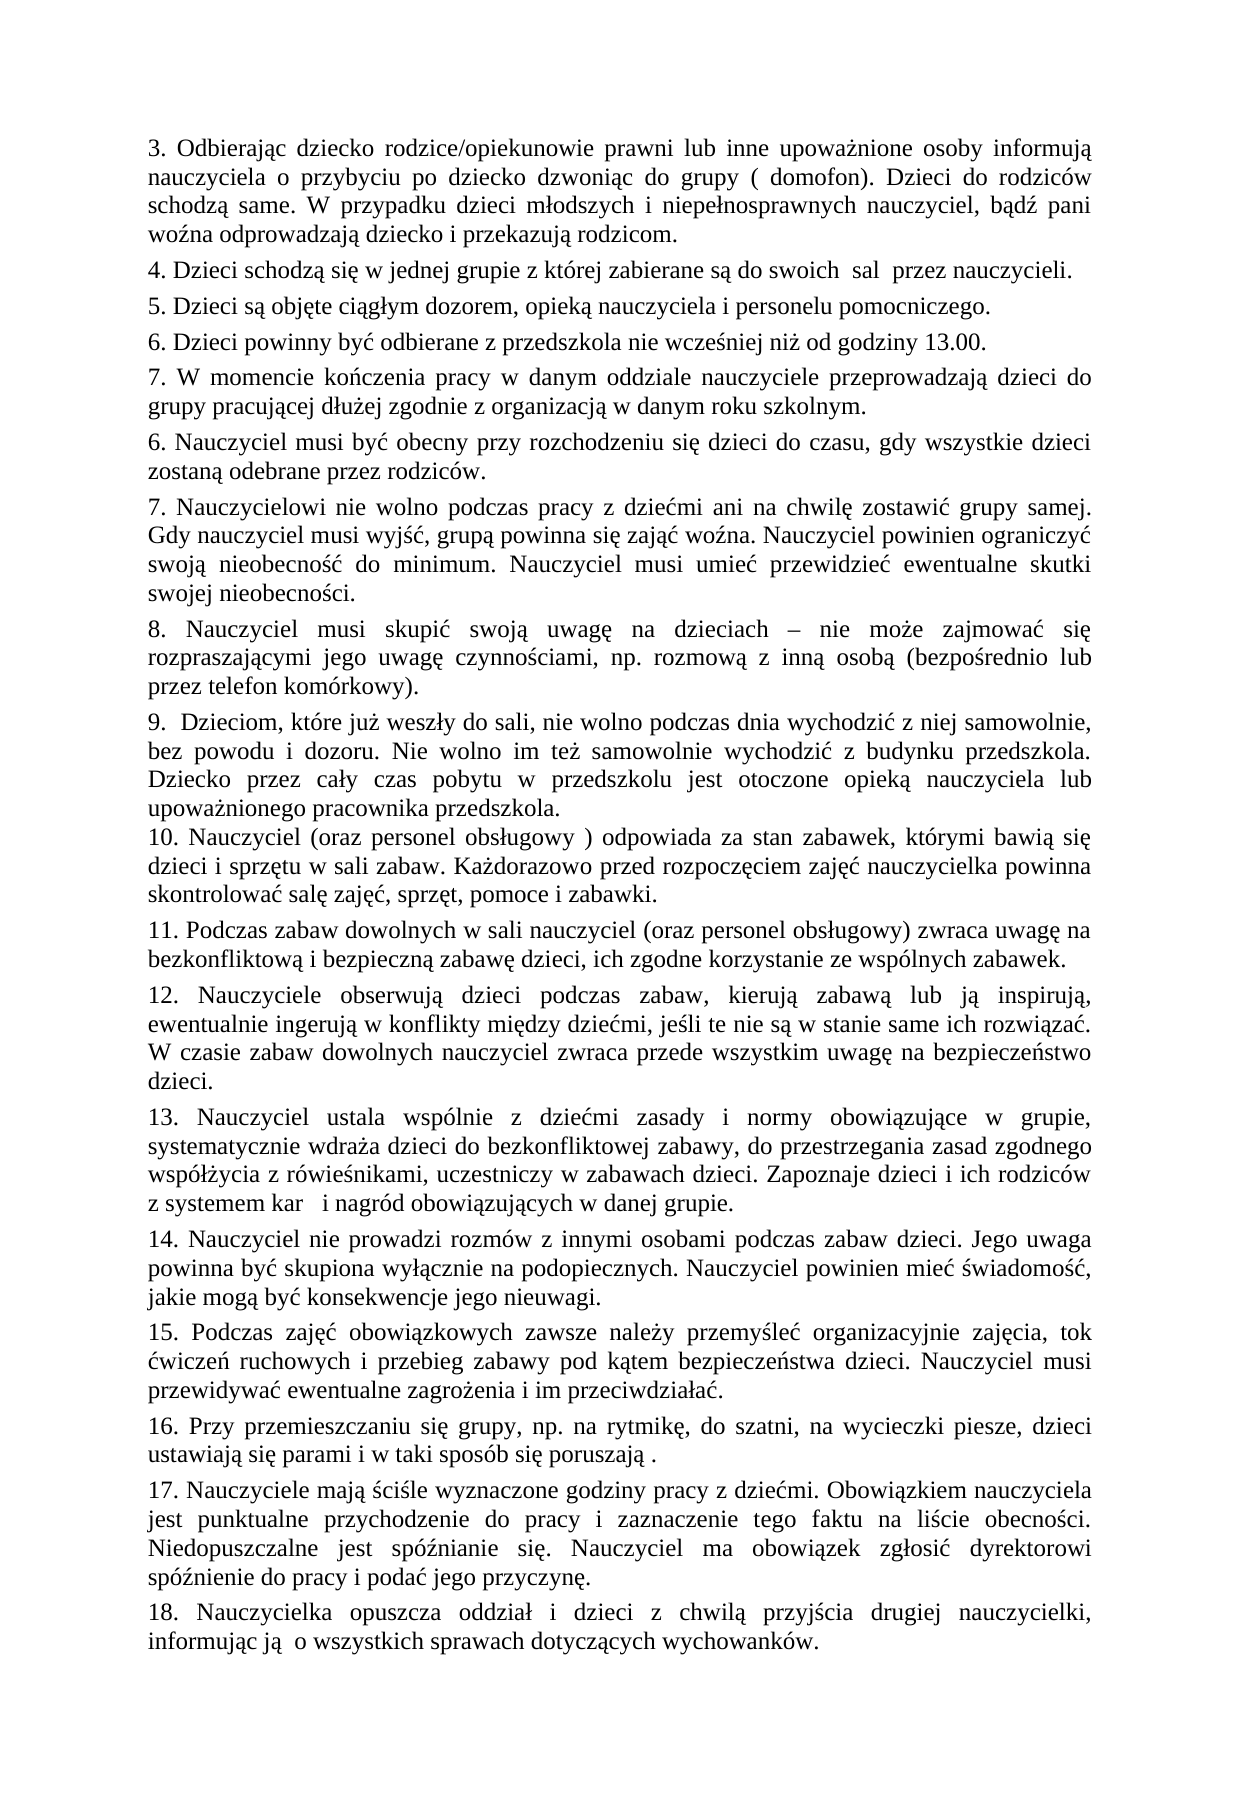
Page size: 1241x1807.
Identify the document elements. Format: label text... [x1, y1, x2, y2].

text 6. Nauczyciel musi być obecny przy rozchodzeniu się dzieci do czasu, gdy wszystkie dzieci zostaną odebrane przez rodziców. [148, 427, 1092, 484]
text 12. Nauczyciele obserwują dzieci podczas zabaw, kierują zabawą lub ją inspirują, ewentualnie ingerują w konflikty między dziećmi, jeśli te nie są w stanie same ich rozwiązać. W czasie zabaw dowolnych nauczyciel zwraca przede wszystkim uwagę na bezpieczeństwo dzieci. [148, 980, 1092, 1095]
text 11. Podczas zabaw dowolnych w sali nauczyciel (oraz personel obsługowy) zwraca uwagę na bezkonfliktową i bezpieczną zabawę dzieci, ich zgodne korzystanie ze wspólnych zabawek. [148, 915, 1092, 973]
text 3. Odbierając dziecko rodzice/opiekunowie prawni lub inne upoważnione osoby informują nauczyciela o przybyciu po dziecko dzwoniąc do grupy ( domofon). Dzieci do rodziców schodzą same. W przypadku dzieci młodszych i niepełnosprawnych nauczyciel, bądź pani woźna odprowadzają dziecko i przekazują rodzicom. [148, 133, 1092, 248]
text 9. Dzieciom, które już weszły do sali, nie wolno podczas dnia wychodzić z niej samowolnie, bez powodu i dozoru. Nie wolno im też samowolnie wychodzić z budynku przedszkola. Dziecko przez cały czas pobytu w przedszkolu jest otoczone opieką nauczyciela lub upoważnionego pracownika przedszkola. [148, 707, 1092, 822]
text 13. Nauczyciel ustala wspólnie z dziećmi zasady i normy obowiązujące w grupie, systematycznie wdraża dzieci do bezkonfliktowej zabawy, do przestrzegania zasad zgodnego współżycia z rówieśnikami, uczestniczy w zabawach dzieci. Zapoznaje dzieci i ich rodziców z systemem kar i nagród obowiązujących w danej grupie. [148, 1102, 1092, 1217]
text 5. Dzieci są objęte ciągłym dozorem, opieką nauczyciela i personelu pomocniczego. [148, 291, 1092, 319]
text 6. Dzieci powinny być odbierane z przedszkola nie wcześniej niż od godziny 13.00. [148, 327, 1092, 355]
text 4. Dzieci schodzą się w jednej grupie z której zabierane są do swoich sal przez nauczycieli. [148, 255, 1092, 284]
text 14. Nauczyciel nie prowadzi rozmów z innymi osobami podczas zabaw dzieci. Jego uwaga powinna być skupiona wyłącznie na podopiecznych. Nauczyciel powinien mieć świadomość, jakie mogą być konsekwencje jego nieuwagi. [148, 1224, 1092, 1310]
text 15. Podczas zajęć obowiązkowych zawsze należy przemyśleć organizacyjnie zajęcia, tok ćwiczeń ruchowych i przebieg zabawy pod kątem bezpieczeństwa dzieci. Nauczyciel musi przewidywać ewentualne zagrożenia i im przeciwdziałać. [148, 1317, 1092, 1404]
text 16. Przy przemieszczaniu się grupy, np. na rytmikę, do szatni, na wycieczki piesze, dzieci ustawiają się parami i w taki sposób się poruszają . [148, 1411, 1092, 1468]
text 7. Nauczycielowi nie wolno podczas pracy z dziećmi ani na chwilę zostawić grupy samej. Gdy nauczyciel musi wyjść, grupą powinna się zająć woźna. Nauczyciel powinien ograniczyć swoją nieobecność do minimum. Nauczyciel musi umieć przewidzieć ewentualne skutki swojej nieobecności. [148, 492, 1092, 607]
text 10. Nauczyciel (oraz personel obsługowy ) odpowiada za stan zabawek, którymi bawią się dzieci i sprzętu w sali zabaw. Każdorazowo przed rozpoczęciem zajęć nauczycielka powinna skontrolować salę zajęć, sprzęt, pomoce i zabawki. [148, 822, 1092, 908]
text 17. Nauczyciele mają ściśle wyznaczone godziny pracy z dziećmi. Obowiązkiem nauczyciela jest punktualne przychodzenie do pracy i zaznaczenie tego faktu na liście obecności. Niedopuszczalne jest spóźnianie się. Nauczyciel ma obowiązek zgłosić dyrektorowi spóźnienie do pracy i podać jego przyczynę. [148, 1475, 1092, 1590]
text 8. Nauczyciel musi skupić swoją uwagę na dzieciach – nie może zajmować się rozpraszającymi jego uwagę czynnościami, np. rozmową z inną osobą (bezpośrednio lub przez telefon komórkowy). [148, 614, 1092, 700]
text 7. W momencie kończenia pracy w danym oddziale nauczyciele przeprowadzają dzieci do grupy pracującej dłużej zgodnie z organizacją w danym roku szkolnym. [148, 362, 1092, 420]
text 18. Nauczycielka opuszcza oddział i dzieci z chwilą przyjścia drugiej nauczycielki, informując ją o wszystkich sprawach dotyczących wychowanków. [148, 1597, 1092, 1655]
